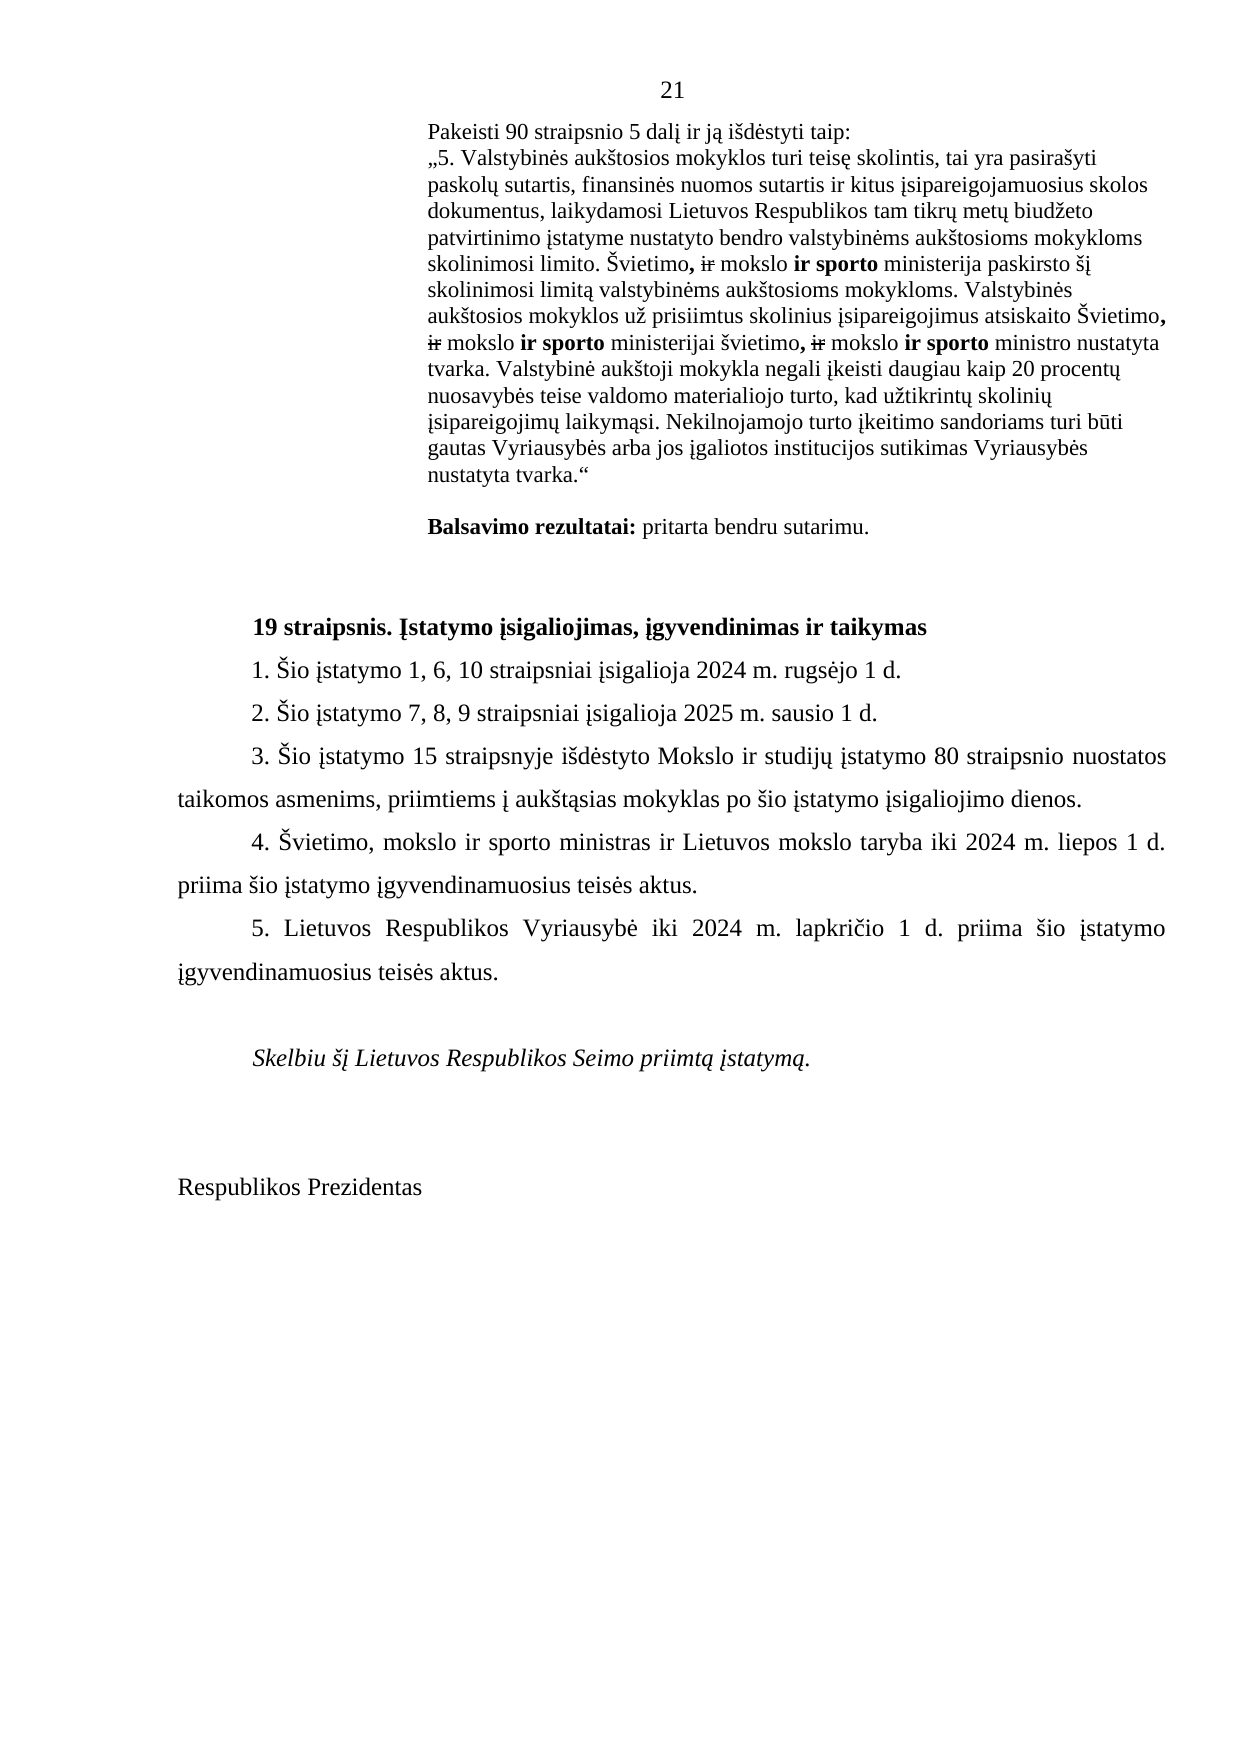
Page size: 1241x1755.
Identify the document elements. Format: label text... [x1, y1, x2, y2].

text 3. Šio įstatymo 15 straipsnyje išdėstyto Mokslo ir studijų įstatymo 80 straipsnio nuostatos taikomos asmenims, priimtiems į aukštąsias mokyklas po šio įstatymo įsigaliojimo dienos. [177, 741, 1167, 813]
text 4. Švietimo, mokslo ir sporto ministras ir Lietuvos mokslo taryba iki 2024 m. liepos 1 d. priima šio įstatymo įgyvendinamuosius teisės aktus. [177, 827, 1167, 899]
text 1. Šio įstatymo 1, 6, 10 straipsniai įsigalioja 2024 m. rugsėjo 1 d. [177, 655, 1167, 683]
text Pakeisti 90 straipsnio 5 dalį ir ją išdėstyti taip: [427, 118, 1167, 144]
text 2. Šio įstatymo 7, 8, 9 straipsniai įsigalioja 2025 m. sausio 1 d. [177, 698, 1167, 727]
text „5. Valstybinės aukštosios mokyklos turi teisę skolintis, tai yra pasirašyti paskolų sutartis, finansinės nuomos sutartis ir kitus įsipareigojamuosius skolos dokumentus, laikydamosi Lietuvos Respublikos tam tikrų metų biudžeto patvirtinimo įstatyme nustatyto bendro valstybinėms aukštosioms mokykloms skolinimosi limito. Švietimo, ir mokslo ir sporto ministerija paskirsto šį skolinimosi limitą valstybinėms aukštosioms mokykloms. Valstybinės aukštosios mokyklos už prisiimtus skolinius įsipareigojimus atsiskaito Švietimo, ir mokslo ir sporto ministerijai švietimo, ir mokslo ir sporto ministro nustatyta tvarka. Valstybinė aukštoji mokykla negali įkeisti daugiau kaip 20 procentų nuosavybės teise valdomo materialiojo turto, kad užtikrintų skolinių įsipareigojimų laikymąsi. Nekilnojamojo turto įkeitimo sandoriams turi būti gautas Vyriausybės arba jos įgaliotos institucijos sutikimas Vyriausybės nustatyta tvarka.“ [427, 144, 1167, 487]
text Respublikos Prezidentas [177, 1172, 1167, 1201]
text Balsavimo rezultatai: pritarta bendru sutarimu. [427, 513, 1167, 540]
text 19 straipsnis. Įstatymo įsigaliojimas, įgyvendinimas ir taikymas [252, 612, 1167, 640]
text Skelbiu šį Lietuvos Respublikos Seimo priimtą įstatymą. [177, 1043, 1167, 1072]
text 5. Lietuvos Respublikos Vyriausybė iki 2024 m. lapkričio 1 d. priima šio įstatymo įgyvendinamuosius teisės aktus. [177, 913, 1167, 985]
